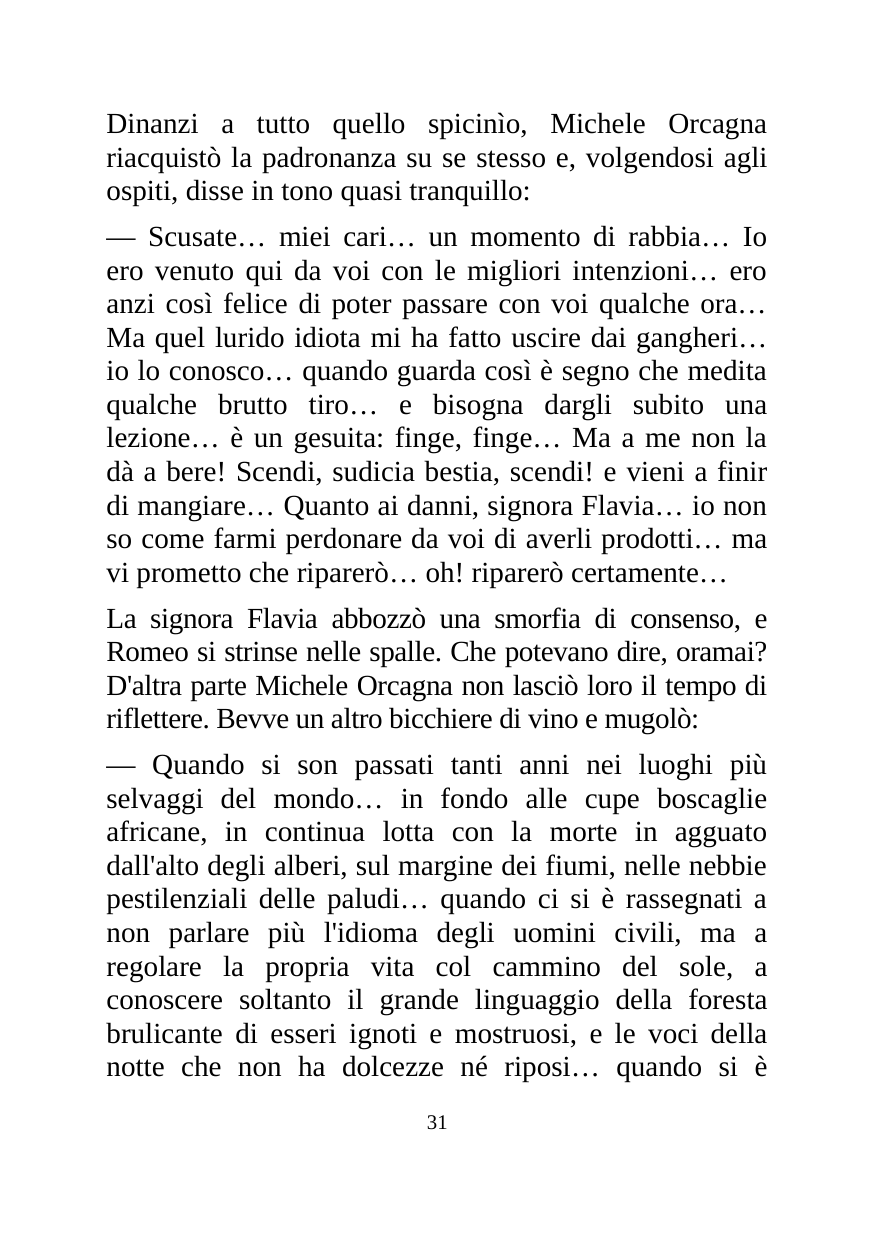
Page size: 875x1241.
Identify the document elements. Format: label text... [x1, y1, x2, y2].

text — Scusate… miei cari… un momento di rabbia… Io ero venuto qui da voi con le migliori intenzioni… ero anzi così felice di poter passare con voi qualche ora… Ma quel lurido idiota mi ha fatto uscire dai gangheri… io lo conosco… quando guarda così è segno che medita qualche brutto tiro… e bisogna dargli subito una lezione… è un gesuita: finge, finge… Ma a me non la dà a bere! Scendi, sudicia bestia, scendi! e vieni a finir di mangiare… Quanto ai danni, signora Flavia… io non so come farmi perdonare da voi di averli prodotti… ma vi prometto che riparerò… oh! riparerò certamente… [106, 219, 768, 588]
text Dinanzi a tutto quello spicinìo, Michele Orcagna riacquistò la padronanza su se stesso e, volgendosi agli ospiti, disse in tono quasi tranquillo: [106, 106, 768, 207]
text La signora Flavia abbozzò una smorfia di consenso, e Romeo si strinse nelle spalle. Che potevano dire, oramai? D'altra parte Michele Orcagna non lasciò loro il tempo di riflettere. Bevve un altro bicchiere di vino e mugolò: [106, 601, 768, 735]
text — Quando si son passati tanti anni nei luoghi più selvaggi del mondo… in fondo alle cupe boscaglie africane, in continua lotta con la morte in agguato dall'alto degli alberi, sul margine dei fiumi, nelle nebbie pestilenziali delle paludi… quando ci si è rassegnati a non parlare più l'idioma degli uomini civili, ma a regolare la propria vita col cammino del sole, a conoscere soltanto il grande linguaggio della foresta brulicante di esseri ignoti e mostruosi, e le voci della notte che non ha dolcezze né riposi… quando si è [106, 747, 768, 1083]
